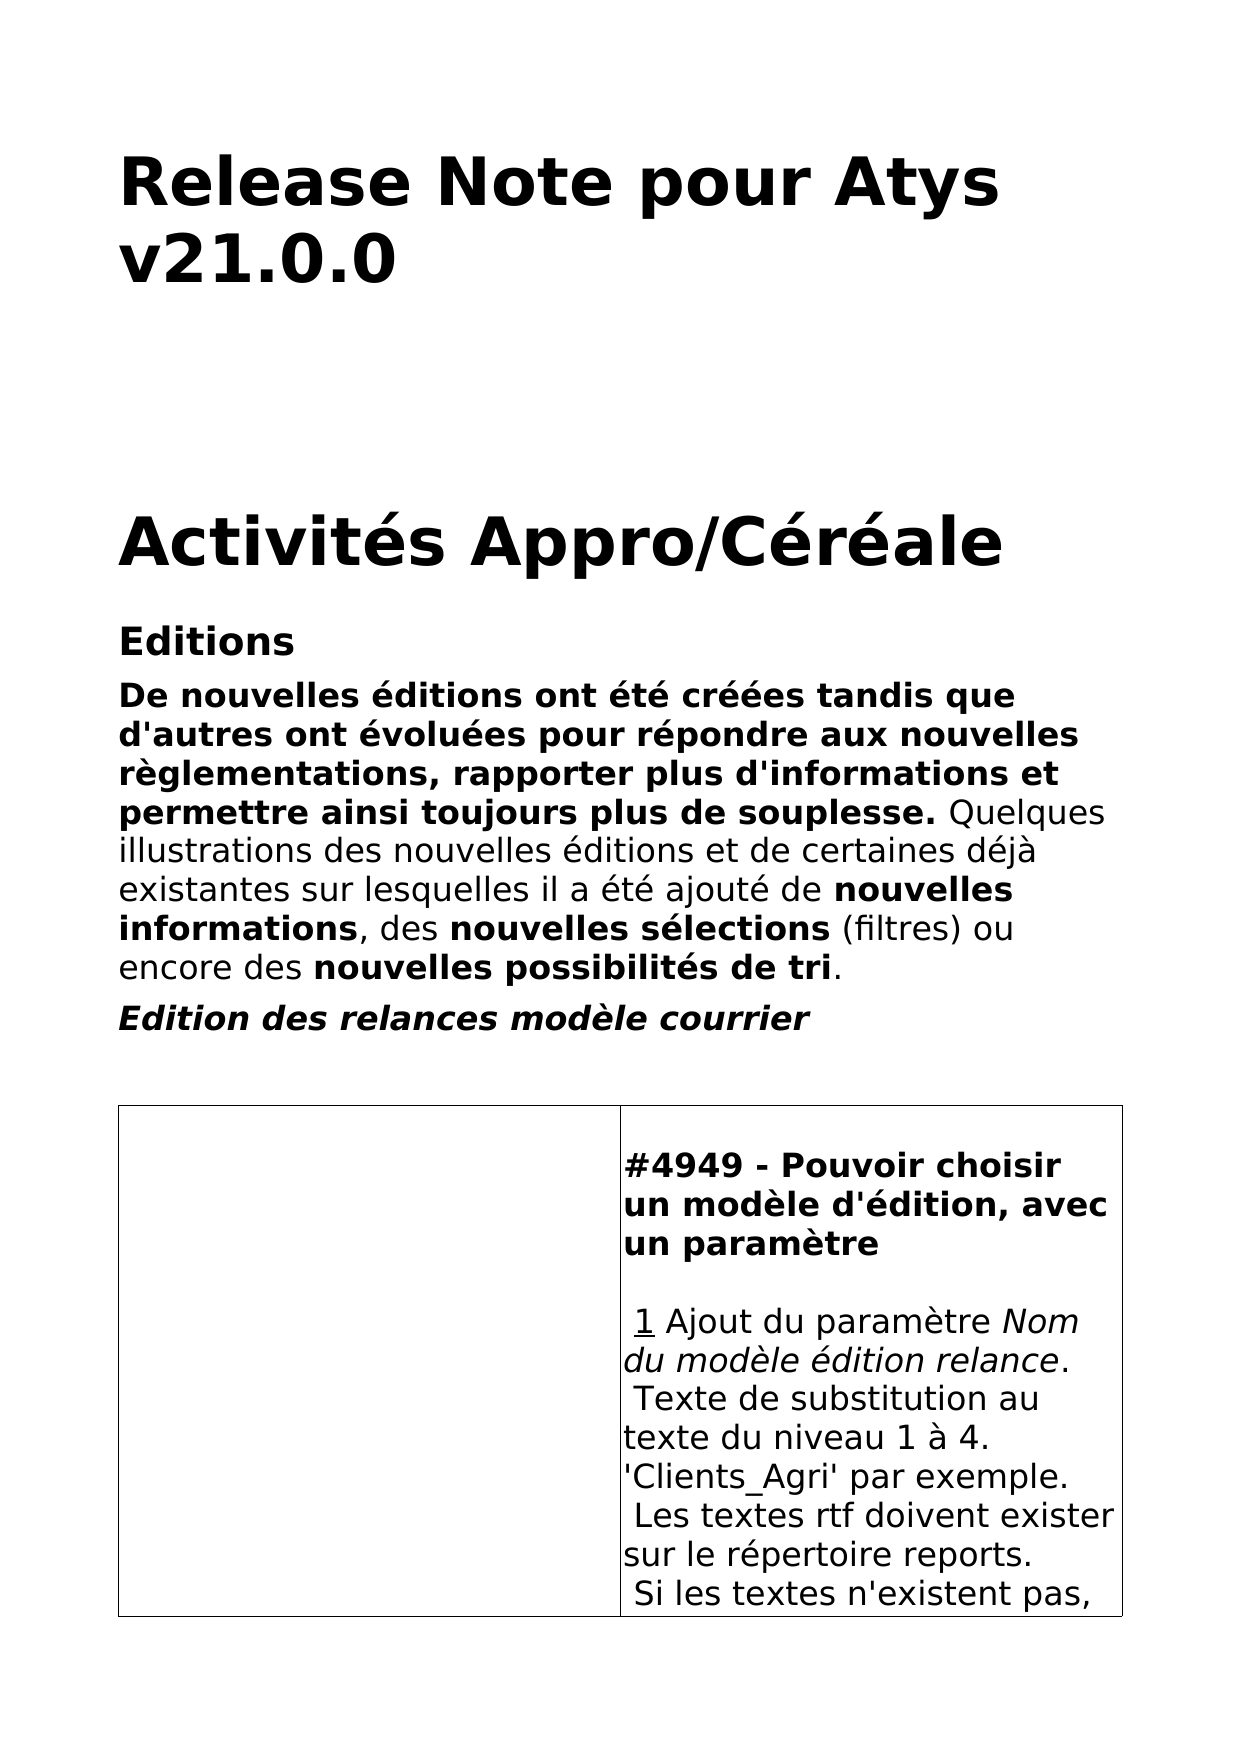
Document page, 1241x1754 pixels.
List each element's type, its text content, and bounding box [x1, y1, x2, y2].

table_header #4949 - Pouvoir choisir un modèle d'édition, avec un paramètre 1 Ajout du paramètre Nom du modèle édition relance. Texte de substitution au texte du niveau 1 à 4. 'Clients_Agri' par exemple. Les textes rtf doivent exister sur le répertoire reports. Si les textes n'existent pas, [621, 1106, 1122, 1616]
text De nouvelles éditions ont été créées tandis que d'autres ont évoluées pour répondre aux nouvelles règlementations, rapporter plus d'informations et permettre ainsi toujours plus de souplesse. Quelques illustrations des nouvelles éditions et de certaines déjà existantes sur lesquelles il a été ajouté de nouvelles informations, des nouvelles sélections (filtres) ou encore des nouvelles possibilités de tri. [118, 677, 1122, 987]
text Edition des relances modèle courrier [118, 1000, 1122, 1078]
subtitle Activités Appro/Céréale [118, 504, 1122, 581]
subtitle Release Note pour Atys v21.0.0 [118, 143, 1122, 298]
table_header [119, 1106, 620, 1616]
subtitle Editions [118, 619, 1122, 664]
